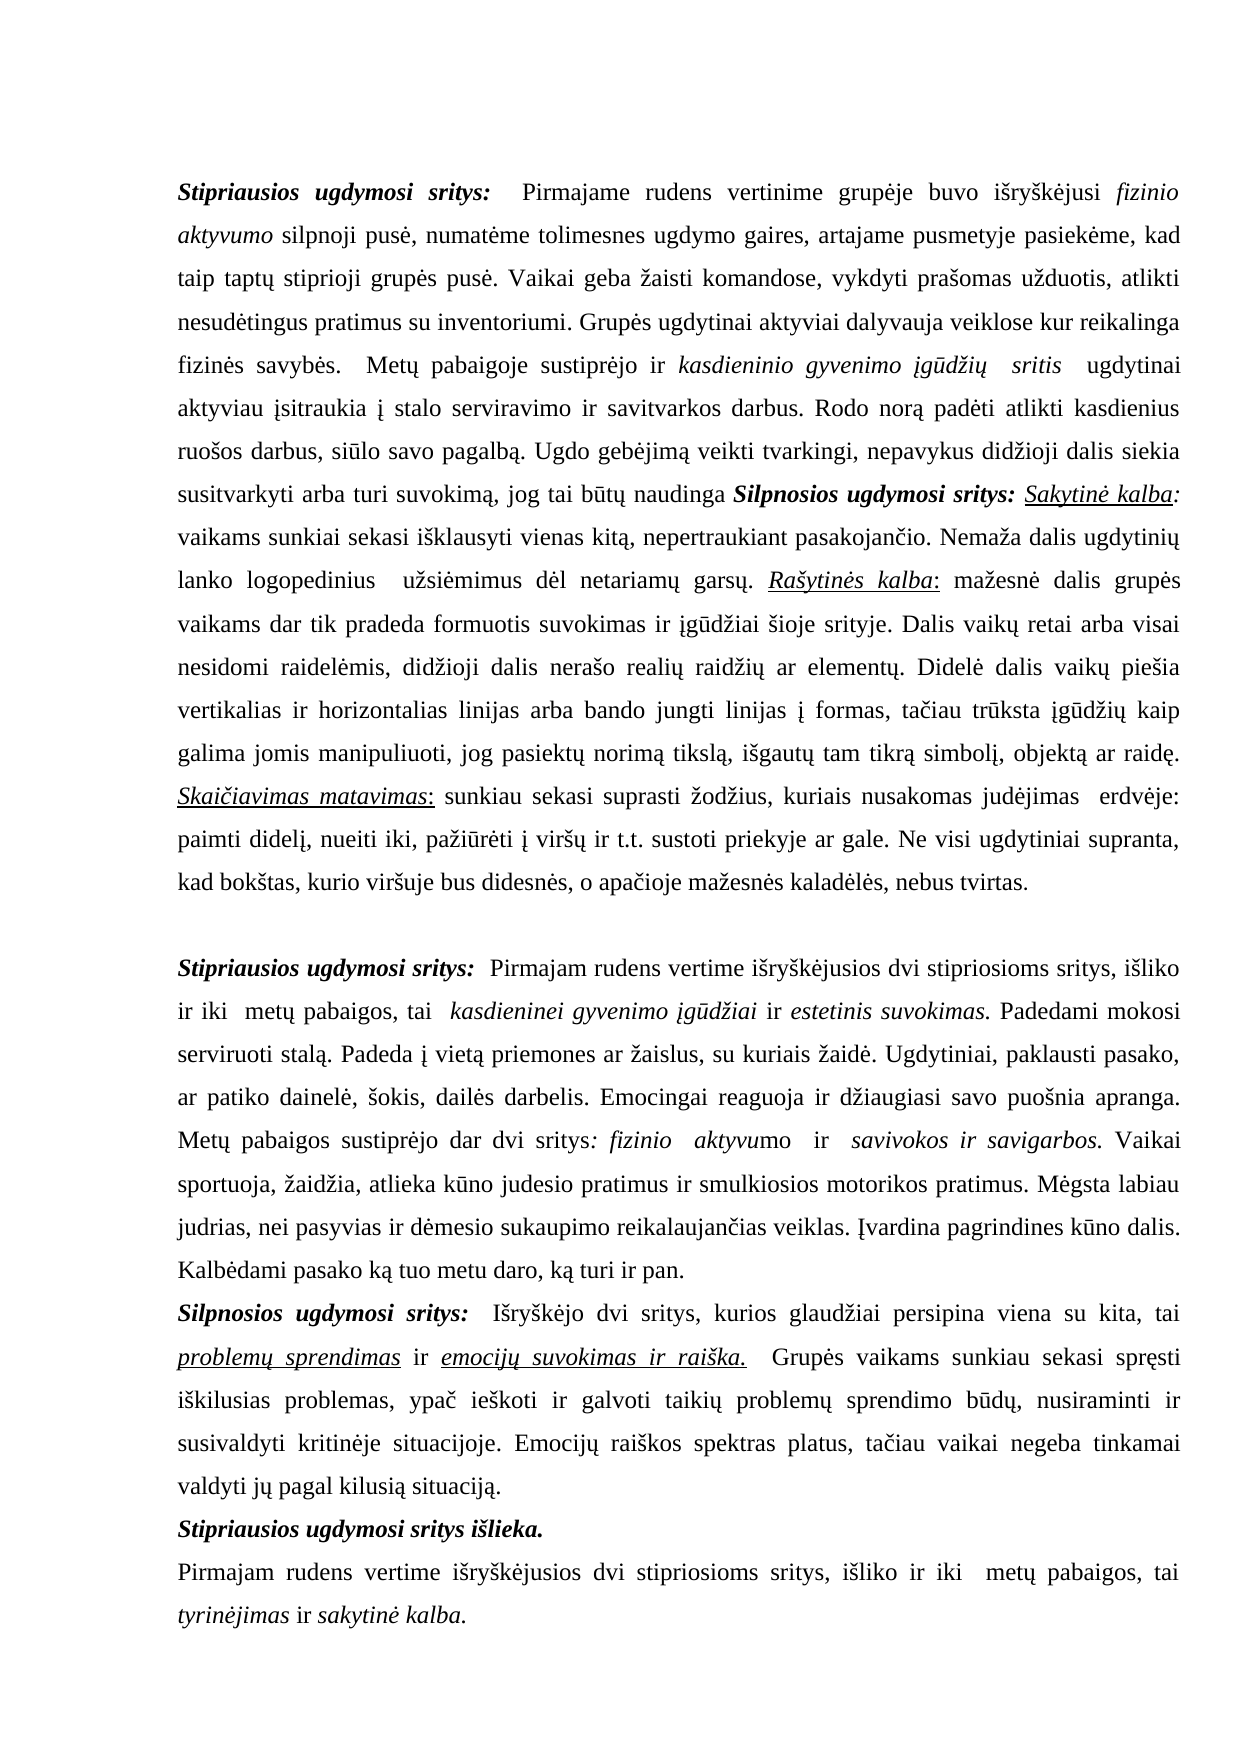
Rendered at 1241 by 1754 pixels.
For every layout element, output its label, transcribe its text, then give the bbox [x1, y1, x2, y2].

text Stipriausios ugdymosi sritys: Pirmajame rudens vertinime grupėje buvo išryškėjusi fizinio aktyvumo silpnoji pusė, numatėme tolimesnes ugdymo gaires, artajame pusmetyje pasiekėme, kad taip taptų stiprioji grupės pusė. Vaikai geba žaisti komandose, vykdyti prašomas užduotis, atlikti nesudėtingus pratimus su inventoriumi. Grupės ugdytinai aktyviai dalyvauja veiklose kur reikalinga fizinės savybės. Metų pabaigoje sustiprėjo ir kasdieninio gyvenimo įgūdžių sritis ugdytinai aktyviau įsitraukia į stalo serviravimo ir savitvarkos darbus. Rodo norą padėti atlikti kasdienius ruošos darbus, siūlo savo pagalbą. Ugdo gebėjimą veikti tvarkingi, nepavykus didžioji dalis siekia susitvarkyti arba turi suvokimą, jog tai būtų naudinga Silpnosios ugdymosi sritys: Sakytinė kalba: vaikams sunkiai sekasi išklausyti vienas kitą, nepertraukiant pasakojančio. Nemaža dalis ugdytinių lanko logopedinius užsiėmimus dėl netariamų garsų. Rašytinės kalba: mažesnė dalis grupės vaikams dar tik pradeda formuotis suvokimas ir įgūdžiai šioje srityje. Dalis vaikų retai arba visai nesidomi raidelėmis, didžioji dalis nerašo realių raidžių ar elementų. Didelė dalis vaikų piešia vertikalias ir horizontalias linijas arba bando jungti linijas į formas, tačiau trūksta įgūdžių kaip galima jomis manipuliuoti, jog pasiektų norimą tikslą, išgautų tam tikrą simbolį, objektą ar raidę. Skaičiavimas matavimas: sunkiau sekasi suprasti žodžius, kuriais nusakomas judėjimas erdvėje: paimti didelį, nueiti iki, pažiūrėti į viršų ir t.t. sustoti priekyje ar gale. Ne visi ugdytiniai supranta, kad bokštas, kurio viršuje bus didesnės, o apačioje mažesnės kaladėlės, nebus tvirtas. [177, 177, 1181, 897]
text Stipriausios ugdymosi sritys išlieka. [177, 1514, 1181, 1543]
text Stipriausios ugdymosi sritys: Pirmajam rudens vertime išryškėjusios dvi stipriosioms sritys, išliko ir iki metų pabaigos, tai kasdieninei gyvenimo įgūdžiai ir estetinis suvokimas. Padedami mokosi serviruoti stalą. Padeda į vietą priemones ar žaislus, su kuriais žaidė. Ugdytiniai, paklausti pasako, ar patiko dainelė, šokis, dailės darbelis. Emocingai reaguoja ir džiaugiasi savo puošnia apranga. Metų pabaigos sustiprėjo dar dvi sritys: fizinio aktyvumo ir savivokos ir savigarbos. Vaikai sportuoja, žaidžia, atlieka kūno judesio pratimus ir smulkiosios motorikos pratimus. Mėgsta labiau judrias, nei pasyvias ir dėmesio sukaupimo reikalaujančias veiklas. Įvardina pagrindines kūno dalis. Kalbėdami pasako ką tuo metu daro, ką turi ir pan. [177, 953, 1181, 1284]
text Pirmajam rudens vertime išryškėjusios dvi stipriosioms sritys, išliko ir iki metų pabaigos, tai tyrinėjimas ir sakytinė kalba. [177, 1557, 1181, 1629]
text Silpnosios ugdymosi sritys: Išryškėjo dvi sritys, kurios glaudžiai persipina viena su kita, tai problemų sprendimas ir emocijų suvokimas ir raiška. Grupės vaikams sunkiau sekasi spręsti iškilusias problemas, ypač ieškoti ir galvoti taikių problemų sprendimo būdų, nusiraminti ir susivaldyti kritinėje situacijoje. Emocijų raiškos spektras platus, tačiau vaikai negeba tinkamai valdyti jų pagal kilusią situaciją. [177, 1298, 1181, 1500]
